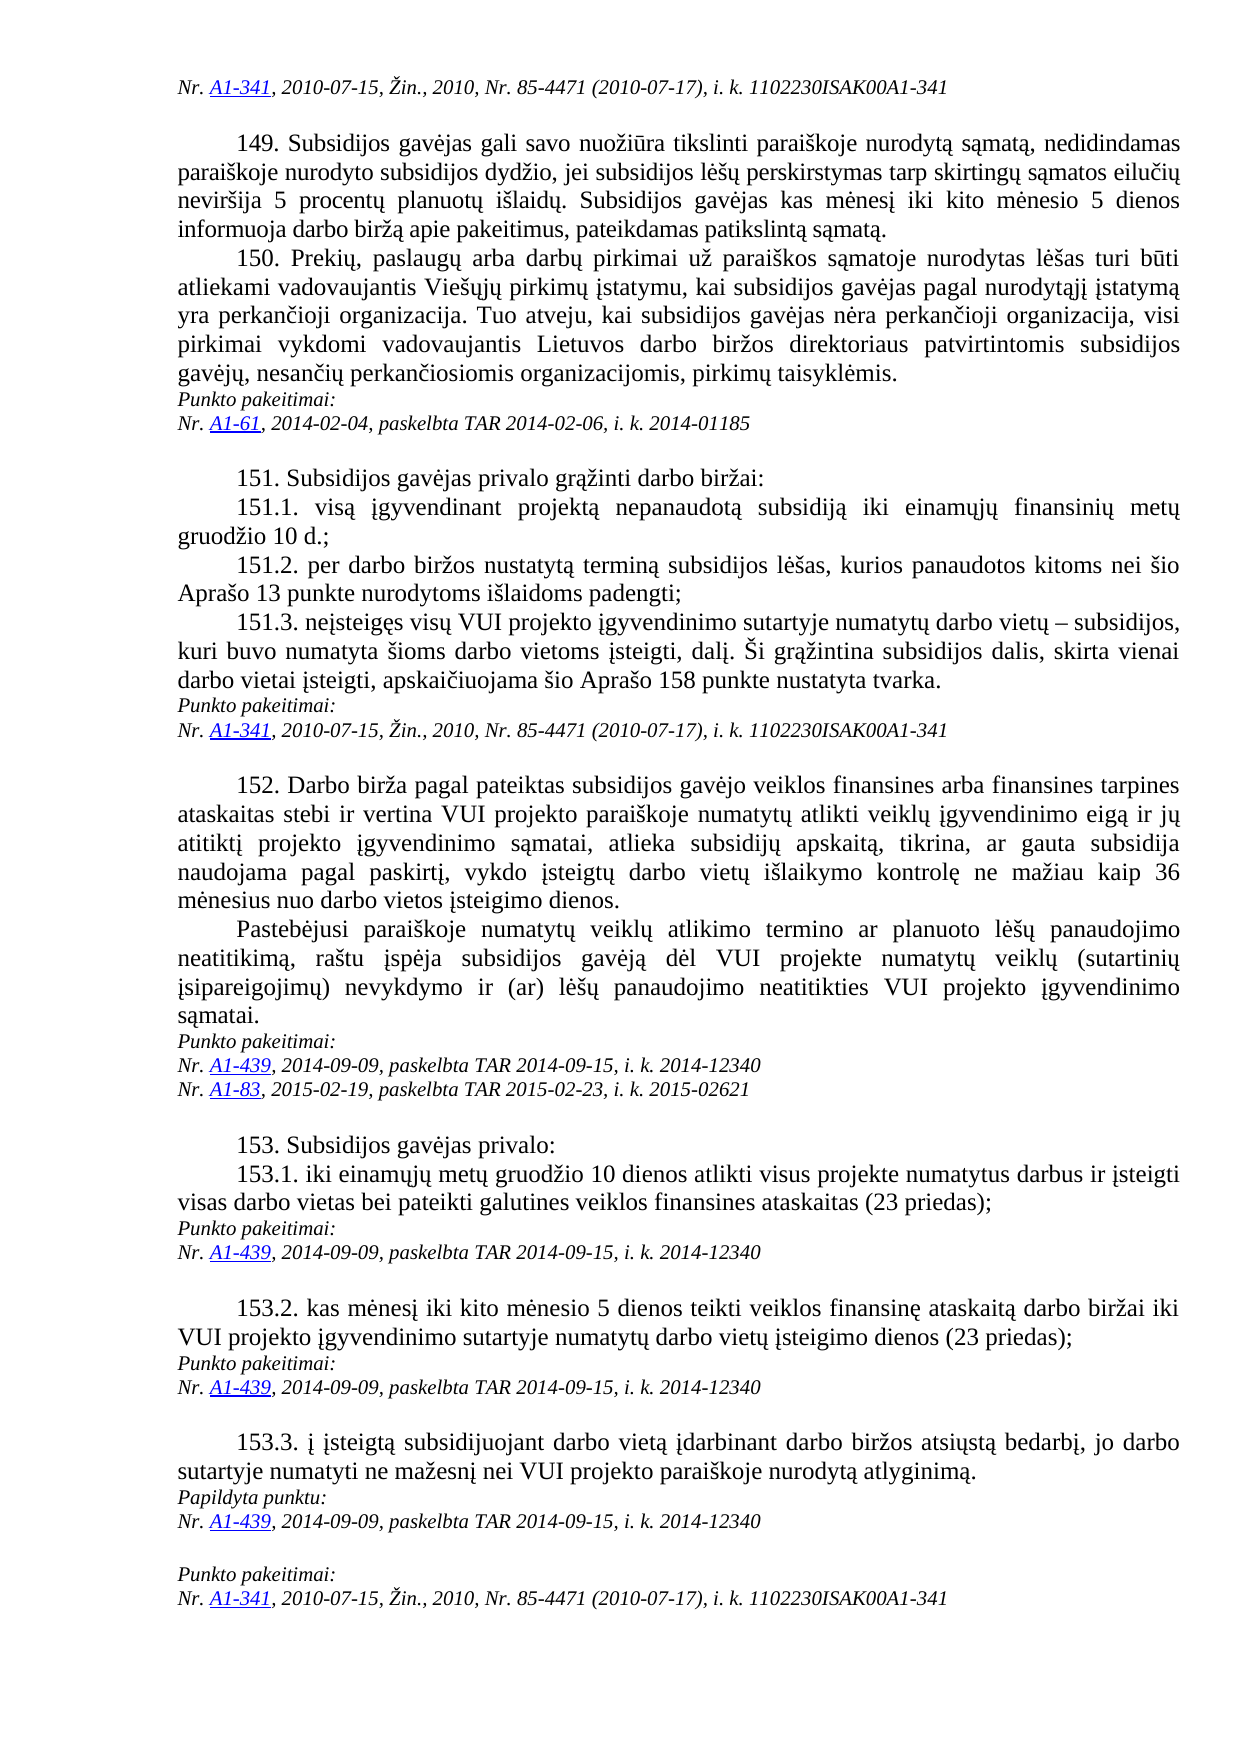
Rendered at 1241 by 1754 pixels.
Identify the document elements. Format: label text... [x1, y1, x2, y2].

text Nr. A1-341, 2010-07-15, Žin., 2010, Nr. 85-4471 (2010-07-17), i. k. 1102230ISAK00A1-341 [177, 717, 1181, 742]
text Pastebėjusi paraiškoje numatytų veiklų atlikimo termino ar planuoto lėšų panaudojimo neatitikimą, raštu įspėja subsidijos gavėją dėl VUI projekte numatytų veiklų (sutartinių įsipareigojimų) nevykdymo ir (ar) lėšų panaudojimo neatitikties VUI projekto įgyvendinimo sąmatai. [177, 914, 1181, 1029]
text 153.3. į įsteigtą subsidijuojant darbo vietą įdarbinant darbo biržos atsiųstą bedarbį, jo darbo sutartyje numatyti ne mažesnį nei VUI projekto paraiškoje nurodytą atlyginimą. [177, 1427, 1181, 1485]
text Punkto pakeitimai: [177, 387, 1181, 411]
text Punkto pakeitimai: [177, 693, 1181, 717]
text 153.1. iki einamųjų metų gruodžio 10 dienos atlikti visus projekte numatytus darbus ir įsteigti visas darbo vietas bei pateikti galutines veiklos finansines ataskaitas (23 priedas); [177, 1159, 1181, 1216]
text Nr. A1-439, 2014-09-09, paskelbta TAR 2014-09-15, i. k. 2014-12340 [177, 1375, 1181, 1399]
text 151.3. neįsteigęs visų VUI projekto įgyvendinimo sutartyje numatytų darbo vietų – subsidijos, kuri buvo numatyta šioms darbo vietoms įsteigti, dalį. Ši grąžintina subsidijos dalis, skirta vienai darbo vietai įsteigti, apskaičiuojama šio Aprašo 158 punkte nustatyta tvarka. [177, 607, 1181, 693]
text Punkto pakeitimai: [177, 1216, 1181, 1240]
text Papildyta punktu: [177, 1485, 1181, 1509]
text 149. Subsidijos gavėjas gali savo nuožiūra tikslinti paraiškoje nurodytą sąmatą, nedidindamas paraiškoje nurodyto subsidijos dydžio, jei subsidijos lėšų perskirstymas tarp skirtingų sąmatos eilučių neviršija 5 procentų planuotų išlaidų. Subsidijos gavėjas kas mėnesį iki kito mėnesio 5 dienos informuoja darbo biržą apie pakeitimus, pateikdamas patikslintą sąmatą. [177, 128, 1181, 243]
text Punkto pakeitimai: [177, 1351, 1181, 1375]
text Nr. A1-61, 2014-02-04, paskelbta TAR 2014-02-06, i. k. 2014-01185 [177, 411, 1181, 435]
text Nr. A1-341, 2010-07-15, Žin., 2010, Nr. 85-4471 (2010-07-17), i. k. 1102230ISAK00A1-341 [177, 75, 1181, 99]
text 153. Subsidijos gavėjas privalo: [177, 1130, 1181, 1159]
text 151. Subsidijos gavėjas privalo grąžinti darbo biržai: [177, 463, 1181, 492]
text Nr. A1-439, 2014-09-09, paskelbta TAR 2014-09-15, i. k. 2014-12340 [177, 1509, 1181, 1533]
text Punkto pakeitimai: [177, 1029, 1181, 1053]
text Nr. A1-439, 2014-09-09, paskelbta TAR 2014-09-15, i. k. 2014-12340 [177, 1053, 1181, 1077]
text Punkto pakeitimai: [177, 1562, 1181, 1586]
text 150. Prekių, paslaugų arba darbų pirkimai už paraiškos sąmatoje nurodytas lėšas turi būti atliekami vadovaujantis Viešųjų pirkimų įstatymu, kai subsidijos gavėjas pagal nurodytąjį įstatymą yra perkančioji organizacija. Tuo atveju, kai subsidijos gavėjas nėra perkančioji organizacija, visi pirkimai vykdomi vadovaujantis Lietuvos darbo biržos direktoriaus patvirtintomis subsidijos gavėjų, nesančių perkančiosiomis organizacijomis, pirkimų taisyklėmis. [177, 243, 1181, 387]
text 153.2. kas mėnesį iki kito mėnesio 5 dienos teikti veiklos finansinę ataskaitą darbo biržai iki VUI projekto įgyvendinimo sutartyje numatytų darbo vietų įsteigimo dienos (23 priedas); [177, 1293, 1181, 1351]
text 151.2. per darbo biržos nustatytą terminą subsidijos lėšas, kurios panaudotos kitoms nei šio Aprašo 13 punkte nurodytoms išlaidoms padengti; [177, 550, 1181, 607]
text 151.1. visą įgyvendinant projektą nepanaudotą subsidiją iki einamųjų finansinių metų gruodžio 10 d.; [177, 492, 1181, 550]
text 152. Darbo birža pagal pateiktas subsidijos gavėjo veiklos finansines arba finansines tarpines ataskaitas stebi ir vertina VUI projekto paraiškoje numatytų atlikti veiklų įgyvendinimo eigą ir jų atitiktį projekto įgyvendinimo sąmatai, atlieka subsidijų apskaitą, tikrina, ar gauta subsidija naudojama pagal paskirtį, vykdo įsteigtų darbo vietų išlaikymo kontrolę ne mažiau kaip 36 mėnesius nuo darbo vietos įsteigimo dienos. [177, 770, 1181, 914]
text Nr. A1-439, 2014-09-09, paskelbta TAR 2014-09-15, i. k. 2014-12340 [177, 1240, 1181, 1264]
text Nr. A1-341, 2010-07-15, Žin., 2010, Nr. 85-4471 (2010-07-17), i. k. 1102230ISAK00A1-341 [177, 1586, 1181, 1610]
text Nr. A1-83, 2015-02-19, paskelbta TAR 2015-02-23, i. k. 2015-02621 [177, 1077, 1181, 1101]
